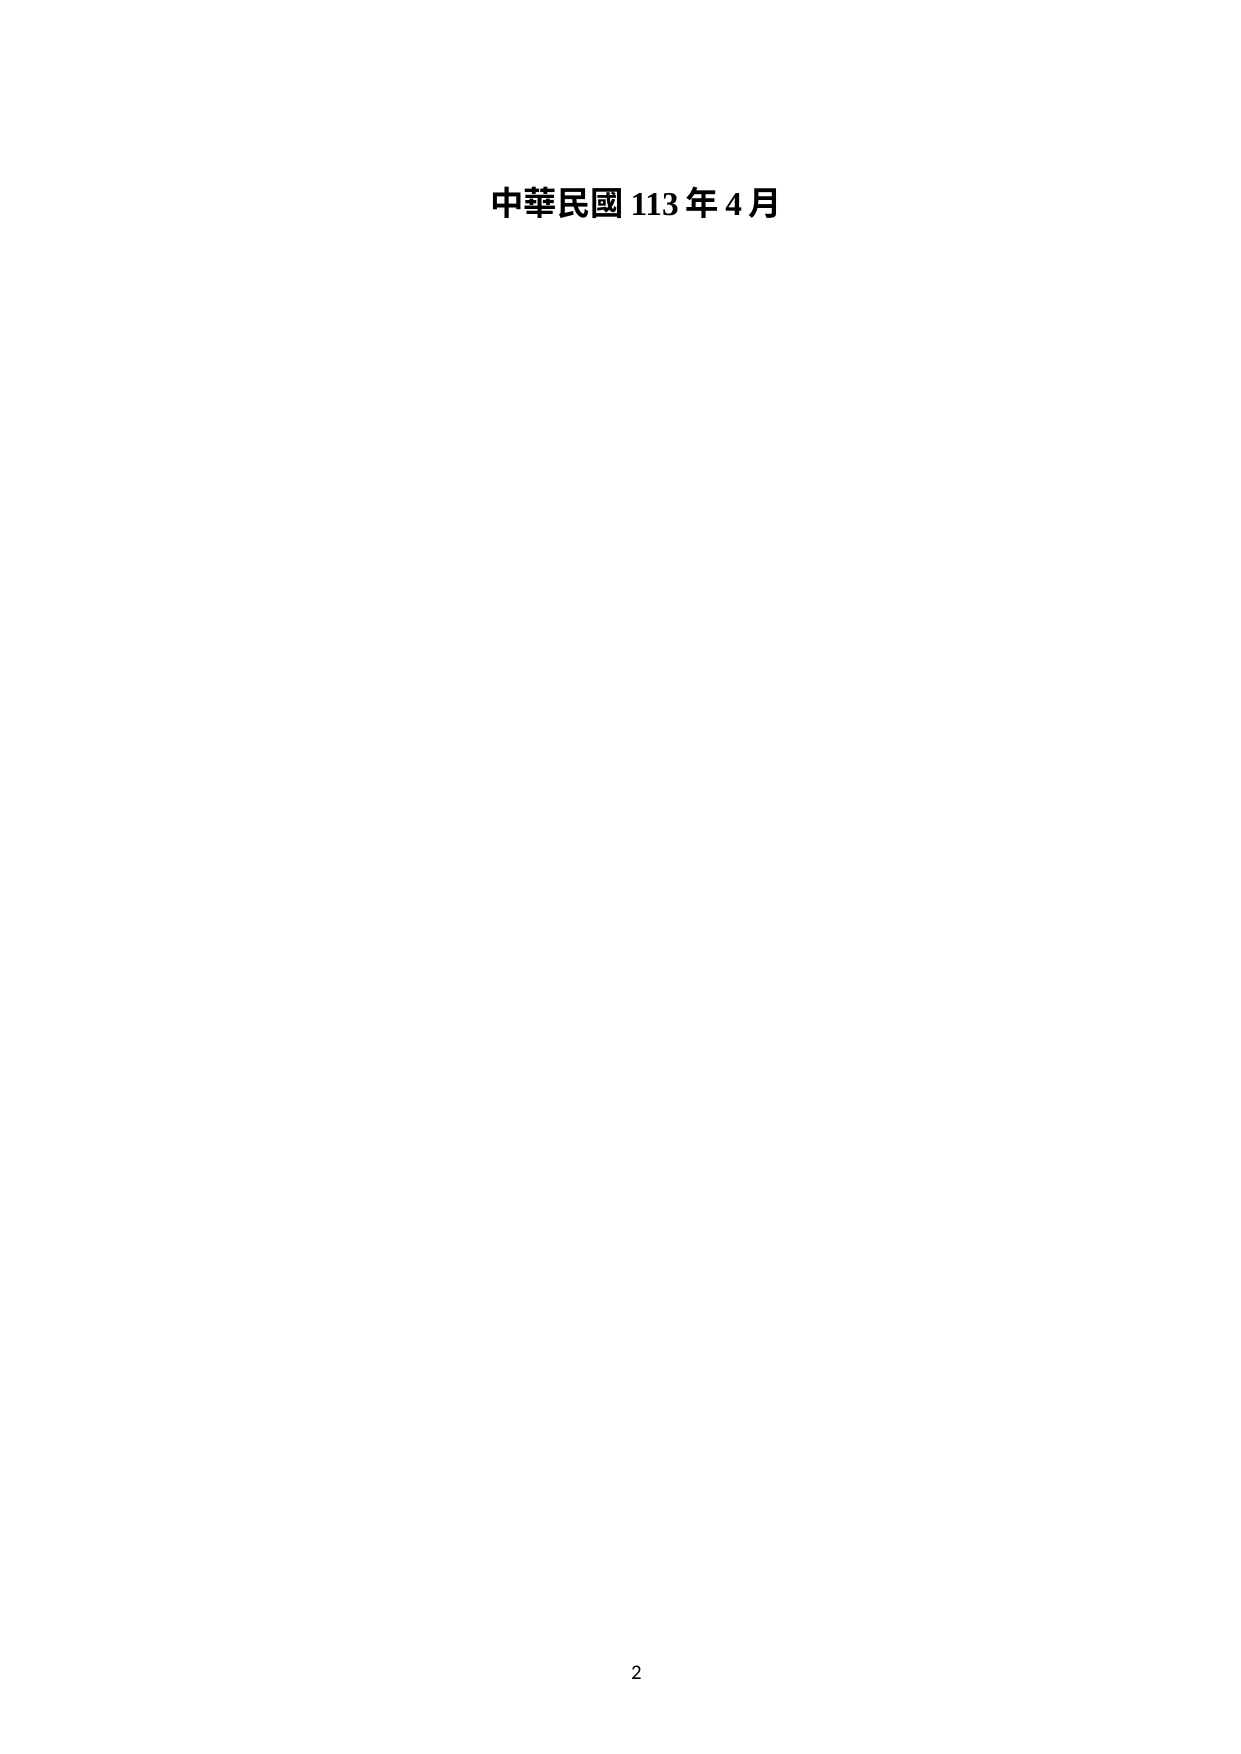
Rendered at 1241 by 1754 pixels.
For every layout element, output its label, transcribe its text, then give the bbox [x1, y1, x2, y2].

text 中華民國113年4月 [150, 176, 1122, 224]
